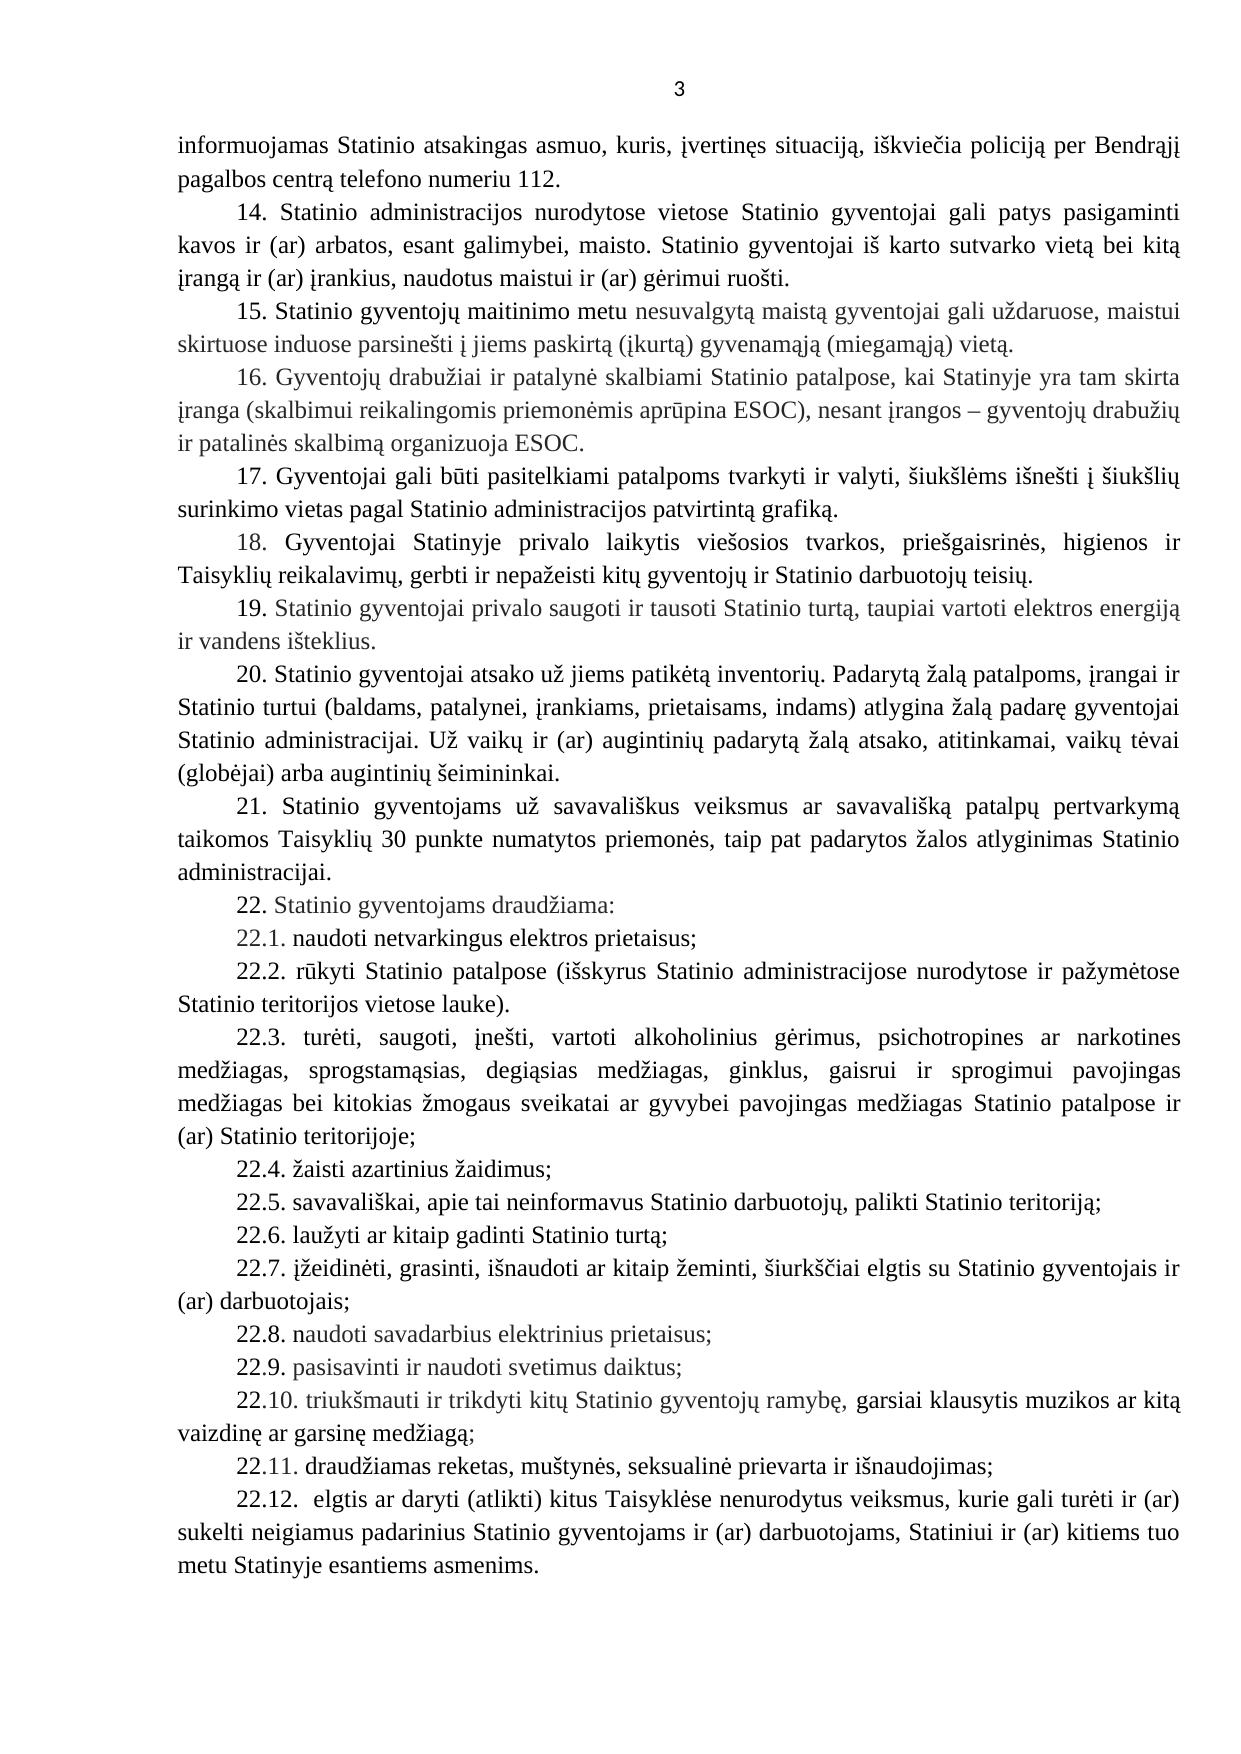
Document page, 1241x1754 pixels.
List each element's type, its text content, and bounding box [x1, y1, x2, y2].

text 22.2. rūkyti Statinio patalpose (išskyrus Statinio administracijose nurodytose ir pažymėtose Statinio teritorijos vietose lauke). [177, 956, 1181, 1018]
text 22.3. turėti, saugoti, įnešti, vartoti alkoholinius gėrimus, psichotropines ar narkotines medžiagas, sprogstamąsias, degiąsias medžiagas, ginklus, gaisrui ir sprogimui pavojingas medžiagas bei kitokias žmogaus sveikatai ar gyvybei pavojingas medžiagas Statinio patalpose ir (ar) Statinio teritorijoje; [177, 1022, 1181, 1150]
text 14. Statinio administracijos nurodytose vietose Statinio gyventojai gali patys pasigaminti kavos ir (ar) arbatos, esant galimybei, maisto. Statinio gyventojai iš karto sutvarko vietą bei kitą įrangą ir (ar) įrankius, naudotus maistui ir (ar) gėrimui ruošti. [177, 197, 1181, 291]
text 22.7. įžeidinėti, grasinti, išnaudoti ar kitaip žeminti, šiurkščiai elgtis su Statinio gyventojais ir (ar) darbuotojais; [177, 1253, 1181, 1315]
text 22.10. triukšmauti ir trikdyti kitų Statinio gyventojų ramybę, garsiai klausytis muzikos ar kitą vaizdinę ar garsinę medžiagą; [177, 1385, 1181, 1447]
text 17. Gyventojai gali būti pasitelkiami patalpoms tvarkyti ir valyti, šiukšlėms išnešti į šiukšlių surinkimo vietas pagal Statinio administracijos patvirtintą grafiką. [177, 461, 1181, 523]
text 22.6. laužyti ar kitaip gadinti Statinio turtą; [177, 1220, 1181, 1249]
text 18. Gyventojai Statinyje privalo laikytis viešosios tvarkos, priešgaisrinės, higienos ir Taisyklių reikalavimų, gerbti ir nepažeisti kitų gyventojų ir Statinio darbuotojų teisių. [177, 527, 1181, 589]
text 15. Statinio gyventojų maitinimo metu nesuvalgytą maistą gyventojai gali uždaruose, maistui skirtuose induose parsinešti į jiems paskirtą (įkurtą) gyvenamąją (miegamąją) vietą. [177, 296, 1181, 357]
text 22.1. naudoti netvarkingus elektros prietaisus; [177, 923, 1181, 952]
text 20. Statinio gyventojai atsako už jiems patikėtą inventorių. Padarytą žalą patalpoms, įrangai ir Statinio turtui (baldams, patalynei, įrankiams, prietaisams, indams) atlygina žalą padarę gyventojai Statinio administracijai. Už vaikų ir (ar) augintinių padarytą žalą atsako, atitinkamai, vaikų tėvai (globėjai) arba augintinių šeimininkai. [177, 659, 1181, 787]
text informuojamas Statinio atsakingas asmuo, kuris, įvertinęs situaciją, iškviečia policiją per Bendrąjį pagalbos centrą telefono numeriu 112. [177, 131, 1181, 192]
text 22.9. pasisavinti ir naudoti svetimus daiktus; [177, 1352, 1181, 1381]
text 22. Statinio gyventojams draudžiama: [177, 890, 1181, 919]
text 19. Statinio gyventojai privalo saugoti ir tausoti Statinio turtą, taupiai vartoti elektros energiją ir vandens išteklius. [177, 593, 1181, 655]
text 22.8. naudoti savadarbius elektrinius prietaisus; [177, 1319, 1181, 1348]
text 22.11. draudžiamas reketas, muštynės, seksualinė prievarta ir išnaudojimas; [177, 1451, 1181, 1480]
text 21. Statinio gyventojams už savavališkus veiksmus ar savavališką patalpų pertvarkymą taikomos Taisyklių 30 punkte numatytos priemonės, taip pat padarytos žalos atlyginimas Statinio administracijai. [177, 791, 1181, 886]
text 22.5. savavališkai, apie tai neinformavus Statinio darbuotojų, palikti Statinio teritoriją; [177, 1187, 1181, 1216]
text 16. Gyventojų drabužiai ir patalynė skalbiami Statinio patalpose, kai Statinyje yra tam skirta įranga (skalbimui reikalingomis priemonėmis aprūpina ESOC), nesant įrangos – gyventojų drabužių ir patalinės skalbimą organizuoja ESOC. [177, 362, 1181, 457]
text 22.4. žaisti azartinius žaidimus; [177, 1154, 1181, 1183]
text 22.12. elgtis ar daryti (atlikti) kitus Taisyklėse nenurodytus veiksmus, kurie gali turėti ir (ar) sukelti neigiamus padarinius Statinio gyventojams ir (ar) darbuotojams, Statiniui ir (ar) kitiems tuo metu Statinyje esantiems asmenims. [177, 1484, 1181, 1579]
